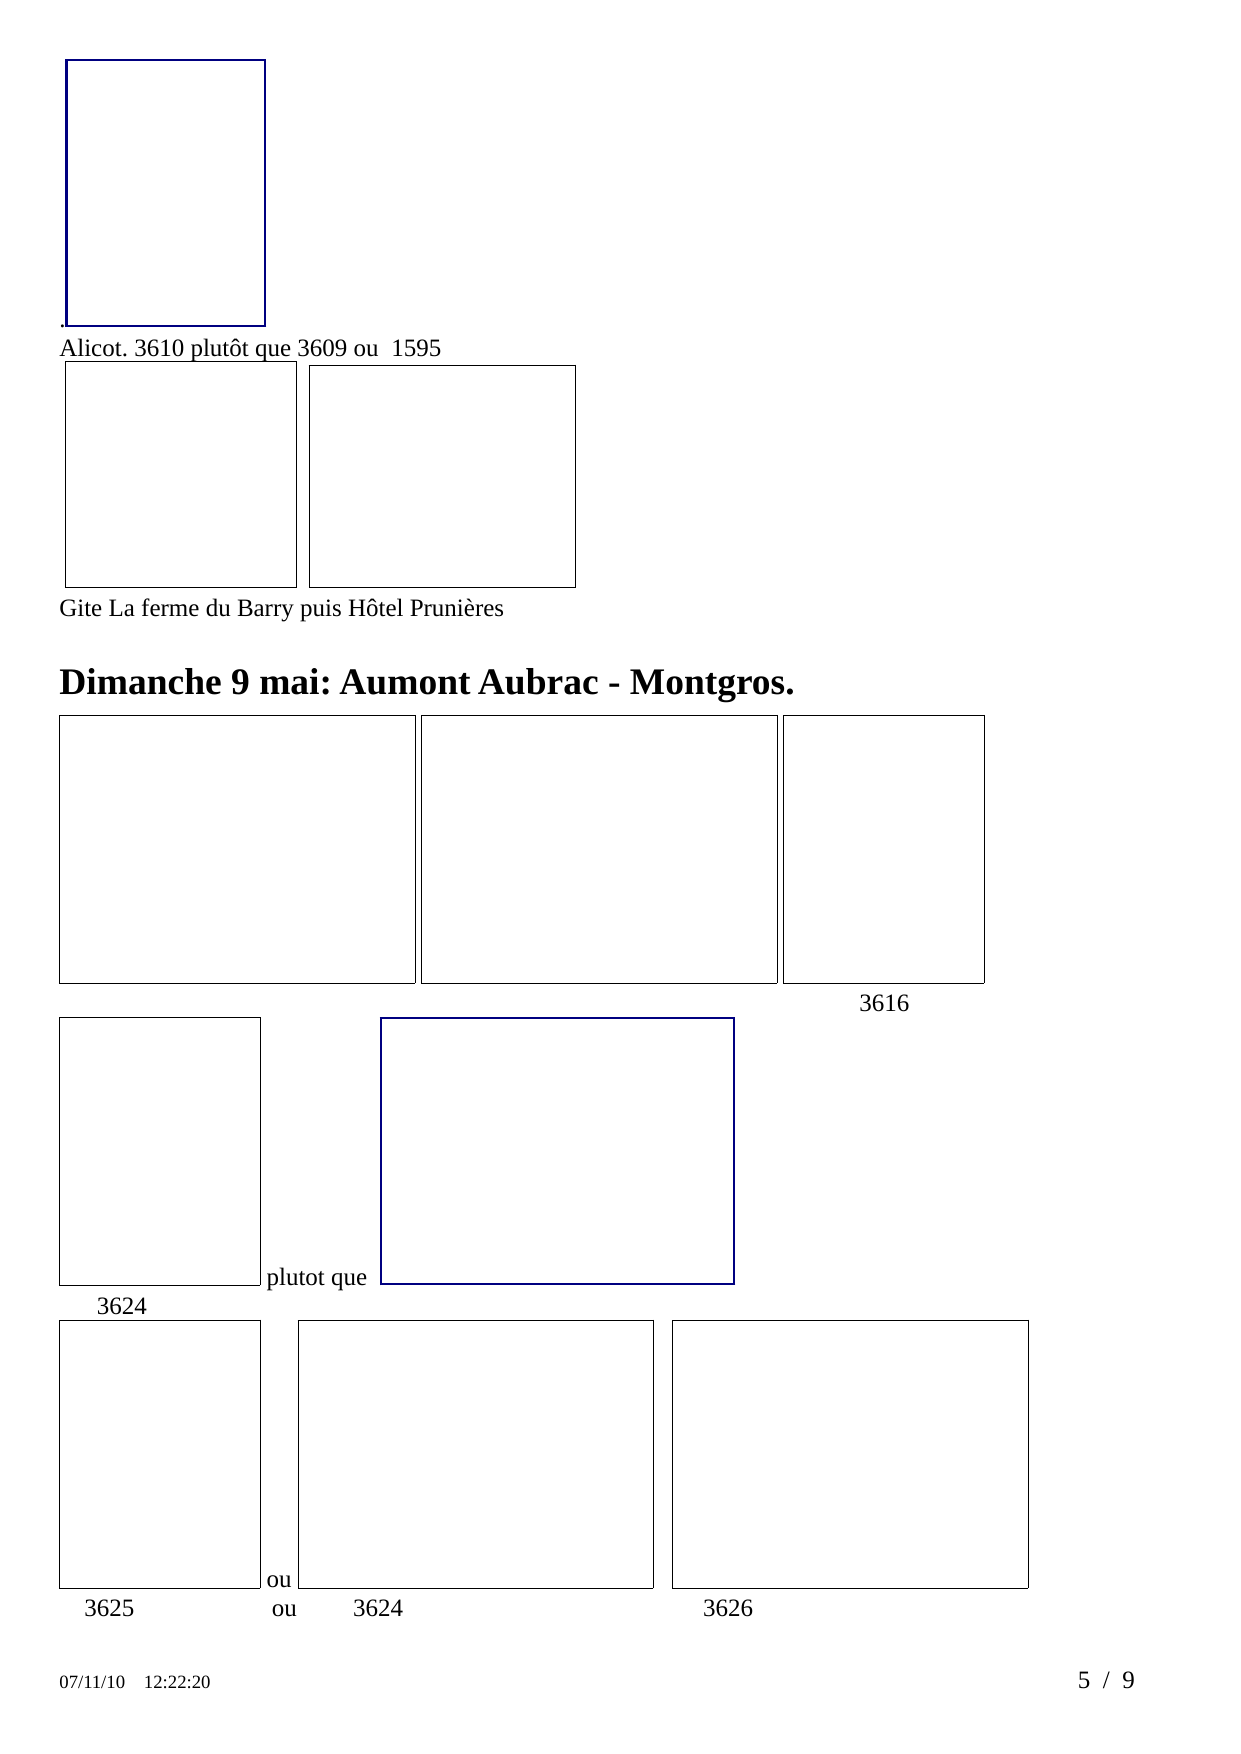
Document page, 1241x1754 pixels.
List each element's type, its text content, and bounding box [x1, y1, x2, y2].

subtitle Dimanche 9 mai: Aumont Aubrac - Montgros. [59, 659, 1181, 702]
text 3616 plutot que 3624 ou 3625 ou 3624 3626 [59, 715, 1181, 1622]
text . Alicot. 3610 plutôt que 3609 ou 1595 Gite La ferme du Barry puis Hôtel Prunières [59, 59, 1181, 622]
